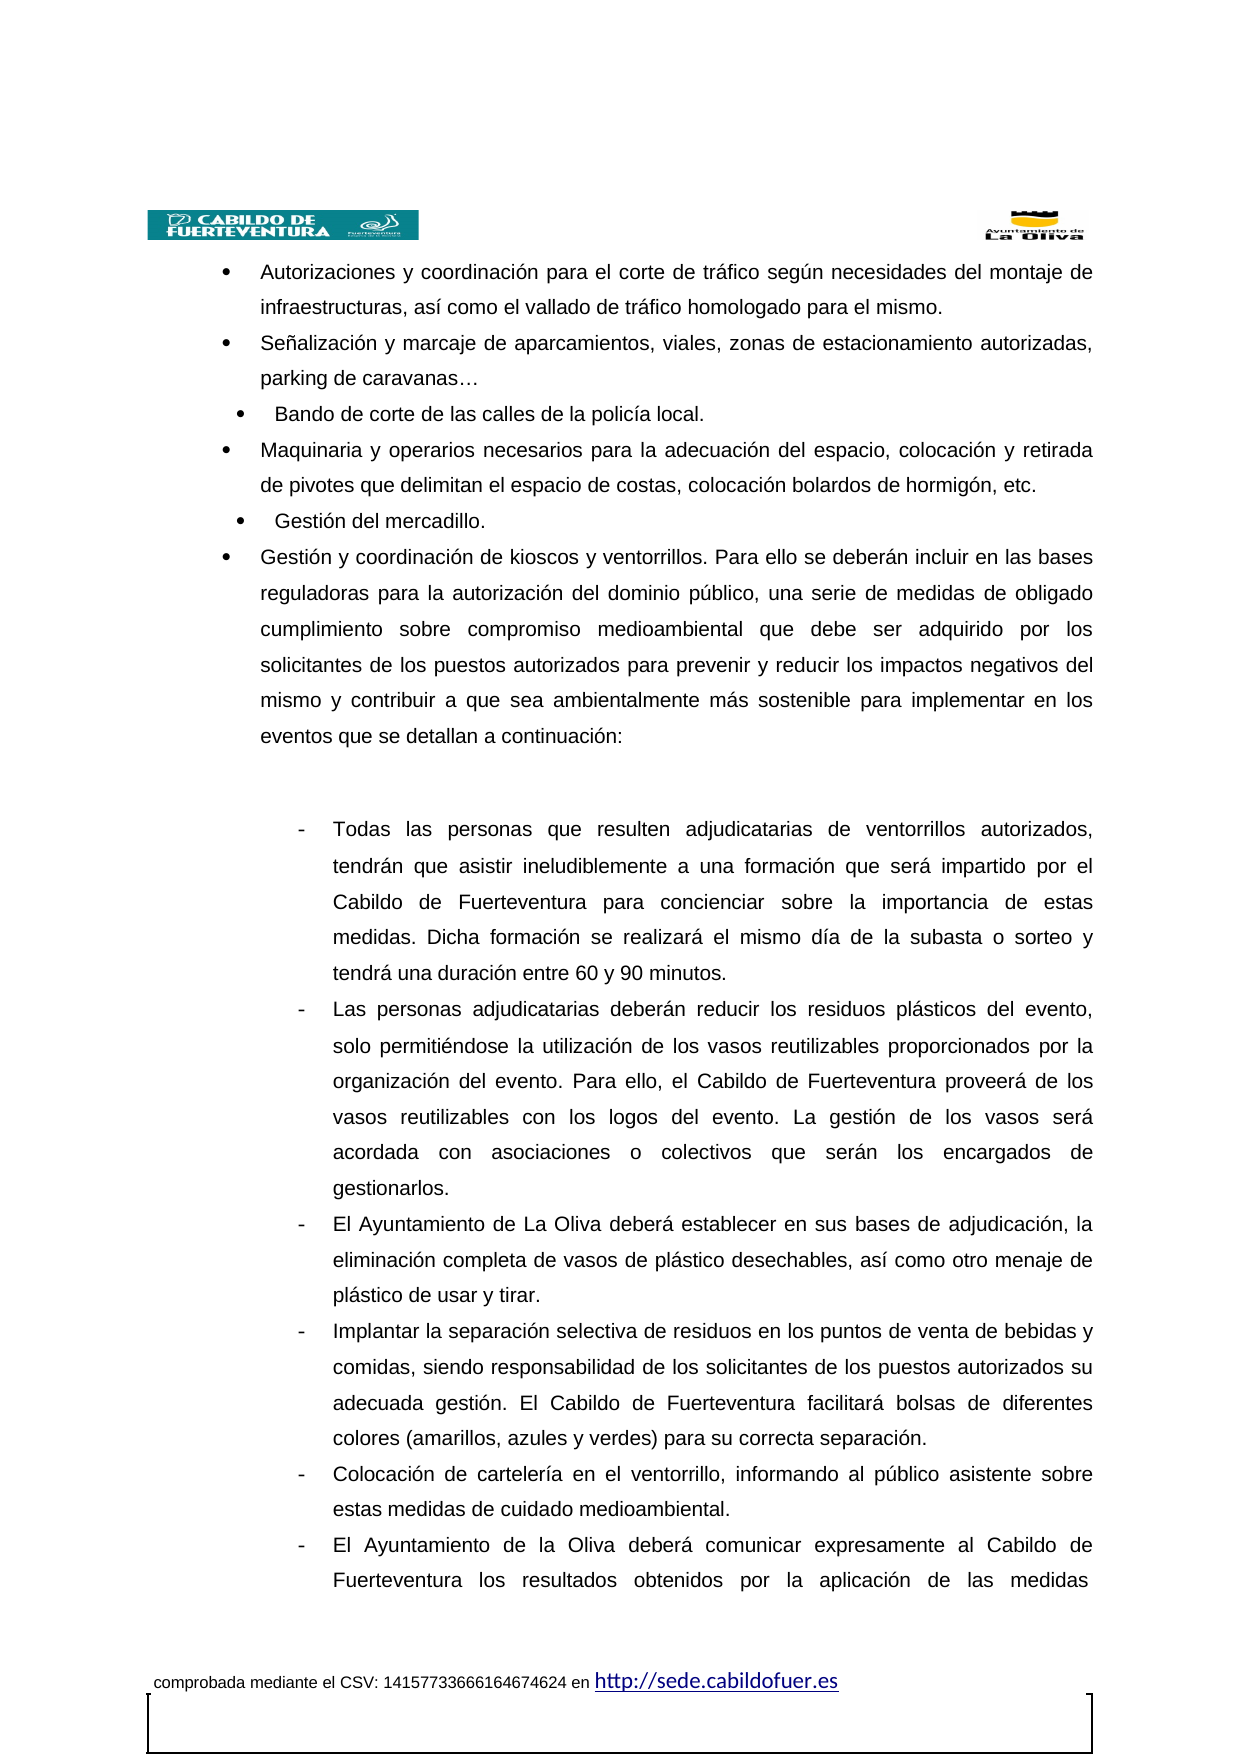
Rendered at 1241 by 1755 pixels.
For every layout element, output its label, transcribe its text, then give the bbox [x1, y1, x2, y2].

list El Ayuntamiento de la Oliva deberá comunicar expresamente al Cabildo de Fuerteventura los resultados obtenidos por la aplicación de las medidas [295, 1533, 1093, 1592]
list Colocación de cartelería en el ventorrillo, informando al público asistente sobre estas medidas de cuidado medioambiental. [295, 1461, 1093, 1521]
list Gestión del mercadillo. [237, 509, 1107, 533]
list Todas las personas que resulten adjudicatarias de ventorrillos autorizados, tendrán que asistir ineludiblemente a una formación que será impartido por el Cabildo de Fuerteventura para concienciar sobre la importancia de estas medidas. Dicha formación se realizará el mismo día de la subasta o sorteo y tendrá una duración entre 60 y 90 minutos. [295, 817, 1093, 984]
list Las personas adjudicatarias deberán reducir los residuos plásticos del evento, solo permitiéndose la utilización de los vasos reutilizables proporcionados por la organización del evento. Para ello, el Cabildo de Fuerteventura proveerá de los vasos reutilizables con los logos del evento. La gestión de los vasos será acordada con asociaciones o colectivos que serán los encargados de gestionarlos. [295, 997, 1093, 1199]
list Autorizaciones y coordinación para el corte de tráfico según necesidades del montaje de infraestructuras, así como el vallado de tráfico homologado para el mismo. [223, 260, 1093, 319]
picture [976, 210, 1090, 240]
list Maquinaria y operarios necesarios para la adecuación del espacio, colocación y retirada de pivotes que delimitan el espacio de costas, colocación bolardos de hormigón, etc. [223, 438, 1093, 497]
picture [147, 210, 419, 240]
list Señalización y marcaje de aparcamientos, viales, zonas de estacionamiento autorizadas, parking de caravanas… [223, 331, 1093, 390]
list Bando de corte de las calles de la policía local. [237, 402, 1107, 426]
list El Ayuntamiento de La Oliva deberá establecer en sus bases de adjudicación, la eliminación completa de vasos de plástico desechables, así como otro menaje de plástico de usar y tirar. [295, 1211, 1093, 1306]
list Gestión y coordinación de kioscos y ventorrillos. Para ello se deberán incluir en las bases reguladoras para la autorización del dominio público, una serie de medidas de obligado cumplimiento sobre compromiso medioambiental que debe ser adquirido por los solicitantes de los puestos autorizados para prevenir y reducir los impactos negativos del mismo y contribuir a que sea ambientalmente más sostenible para implementar en los eventos que se detallan a continuación: [223, 545, 1093, 748]
list Implantar la separación selectiva de residuos en los puntos de venta de bebidas y comidas, siendo responsabilidad de los solicitantes de los puestos autorizados su adecuada gestión. El Cabildo de Fuerteventura facilitará bolsas de diferentes colores (amarillos, azules y verdes) para su correcta separación. [295, 1318, 1093, 1449]
